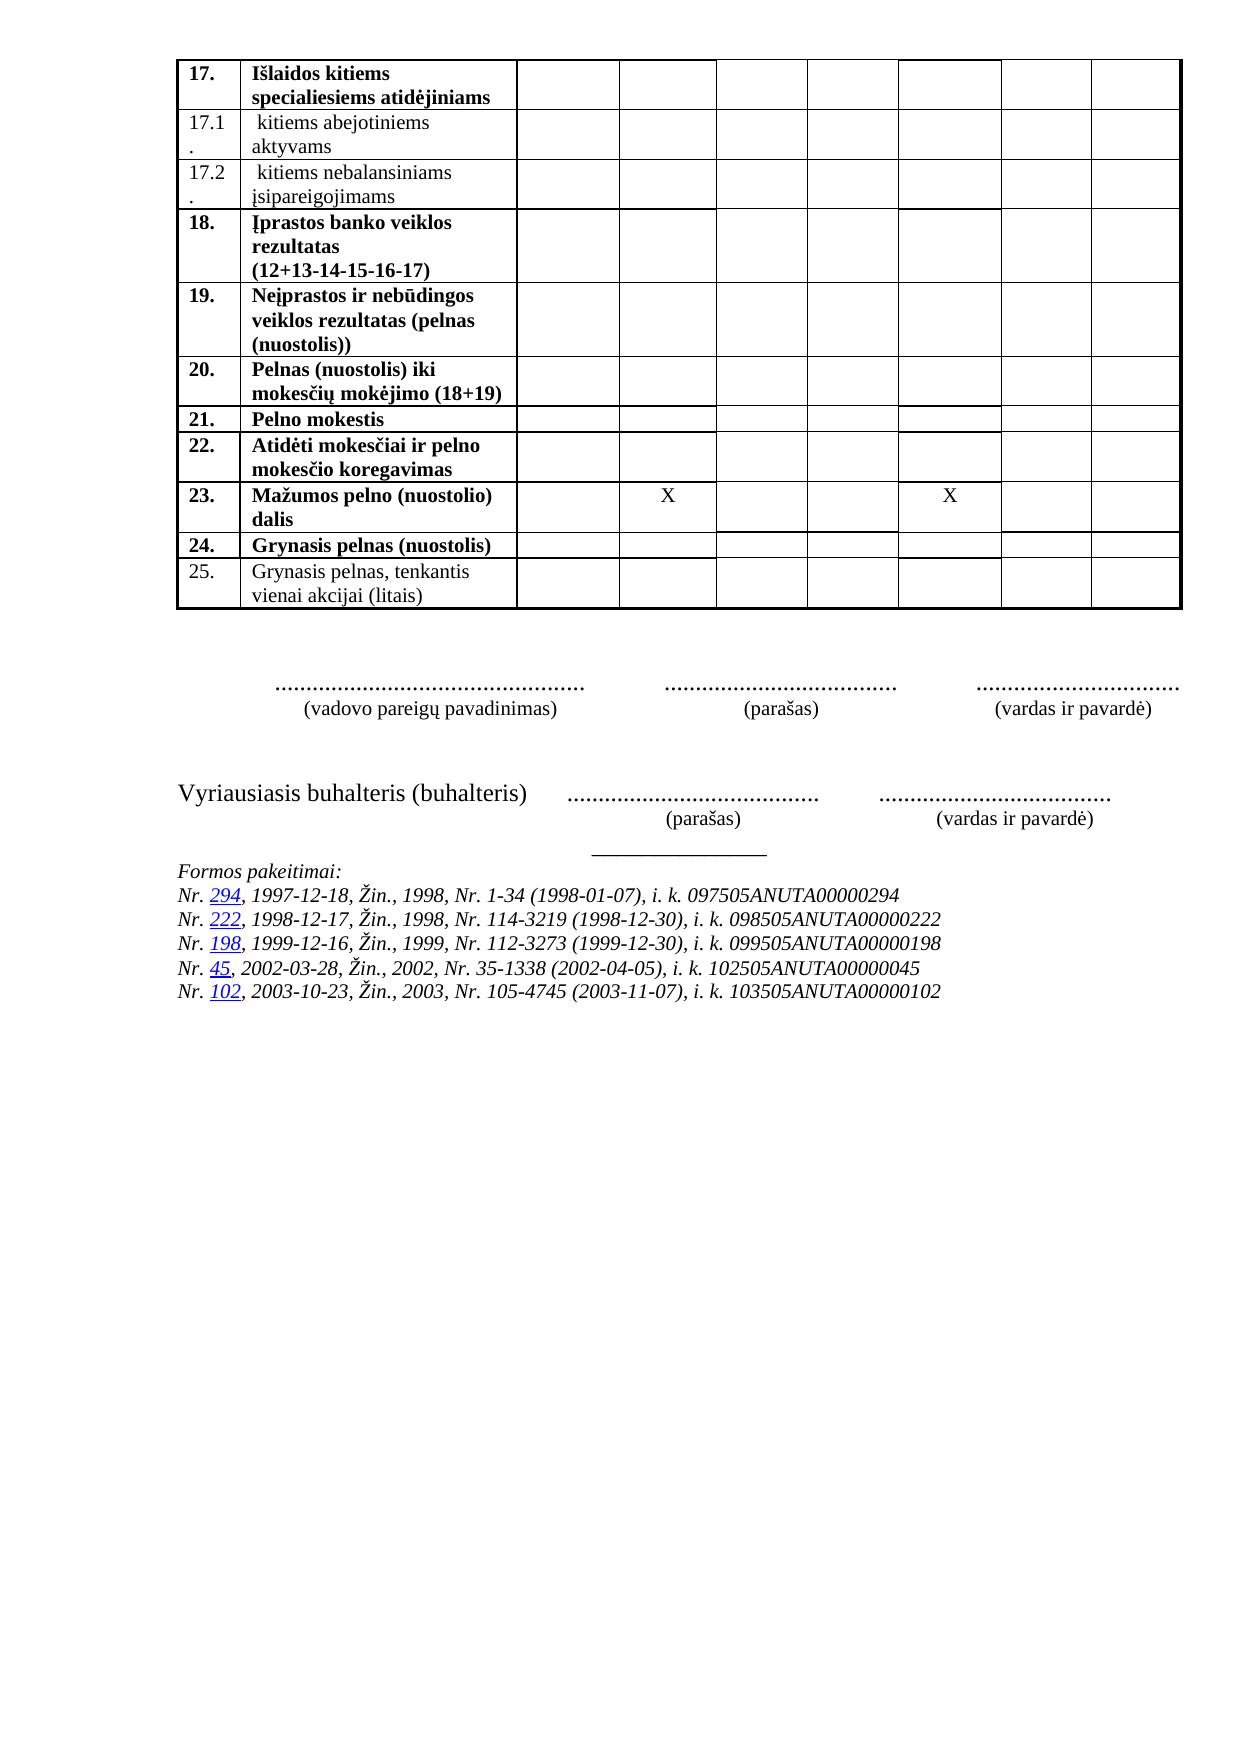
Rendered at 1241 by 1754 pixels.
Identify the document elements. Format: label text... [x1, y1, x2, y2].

table_cell [620, 210, 716, 282]
table_cell [518, 61, 619, 109]
table_cell [717, 406, 807, 431]
table_cell [808, 160, 898, 208]
table_cell [620, 160, 716, 208]
table_cell Atidėti mokesčiai ir pelno mokesčio koregavimas [241, 433, 516, 481]
table_cell 25. [179, 559, 240, 607]
table_cell [1092, 60, 1179, 109]
table_cell [808, 60, 898, 109]
table_cell [899, 433, 1001, 481]
table_cell [717, 558, 807, 607]
table_cell [620, 110, 716, 158]
table_cell [1002, 110, 1091, 158]
table_cell [808, 482, 898, 531]
table_cell [899, 160, 1001, 208]
table_cell [620, 283, 716, 356]
table_cell [1092, 533, 1179, 557]
table_cell 18. [179, 210, 240, 282]
table_cell [717, 160, 807, 208]
table_cell 19. [179, 283, 240, 356]
table_cell [620, 559, 716, 607]
table_cell [518, 433, 619, 481]
table_cell [1002, 432, 1091, 481]
table_cell 24. [179, 533, 239, 557]
table_cell [620, 433, 716, 481]
table_cell [518, 533, 619, 557]
table_cell [808, 357, 898, 405]
table_cell [620, 61, 716, 109]
table_cell [1092, 283, 1179, 356]
table_cell 20. [179, 357, 240, 405]
text ______________ [177, 830, 1181, 859]
table_cell [717, 60, 807, 109]
table_cell [620, 407, 716, 431]
table_cell [518, 110, 619, 158]
table_cell 17.1. [179, 110, 240, 158]
table_cell 21. [179, 407, 240, 431]
table_cell X [899, 483, 1001, 531]
table_cell [1002, 160, 1091, 208]
table_cell [899, 357, 1001, 405]
table_cell [899, 283, 1001, 356]
table_cell Mažumos pelno (nuostolio) dalis [241, 483, 516, 531]
table_cell [1092, 432, 1179, 481]
table_cell X [620, 483, 716, 531]
table_cell [808, 533, 898, 557]
table_cell Išlaidos kitiems specialiesiems atidėjiniams [241, 61, 516, 109]
table_cell [1002, 283, 1091, 356]
table_cell [808, 283, 898, 356]
table_cell [808, 558, 898, 607]
table_cell 17. [179, 61, 240, 109]
table_cell [808, 432, 898, 481]
table_cell [899, 210, 1001, 282]
table_cell [1092, 357, 1179, 405]
table_cell [1092, 406, 1179, 431]
table_cell [899, 533, 1001, 557]
table_cell [518, 559, 619, 607]
text Nr. 198, 1999-12-16, Žin., 1999, Nr. 112-3273 (1999-12-30), i. k. 099505ANUTA00000198 [177, 931, 1181, 955]
table_cell [808, 209, 898, 282]
table_cell [899, 61, 1001, 109]
table_cell Grynasis pelnas, tenkantis vienai akcijai (litais) [241, 559, 516, 607]
table_cell [1092, 160, 1179, 208]
table_cell [620, 357, 716, 405]
table_cell [1092, 209, 1179, 282]
table_cell [808, 406, 898, 431]
table_cell [1002, 482, 1091, 531]
table_cell Pelno mokestis [241, 407, 516, 431]
table_cell [717, 110, 807, 158]
table_cell Grynasis pelnas (nuostolis) [241, 533, 516, 557]
table_cell [1002, 209, 1091, 282]
table_cell 22. [179, 433, 239, 481]
table_cell [518, 160, 619, 208]
text Nr. 294, 1997-12-18, Žin., 1998, Nr. 1-34 (1998-01-07), i. k. 097505ANUTA00000294 [177, 883, 1181, 907]
table_cell Neįprastos ir nebūdingos veiklos rezultatas (pelnas (nuostolis)) [241, 283, 516, 356]
table_cell [1002, 406, 1091, 431]
table_cell [518, 210, 619, 282]
text (vadovo pareigų pavadinimas) (parašas) (vardas ir pavardė) [177, 696, 1181, 720]
text Vyriausiasis buhalteris (buhalteris) [177, 778, 1181, 806]
table_cell [518, 483, 619, 531]
table_cell [518, 357, 619, 405]
table_cell kitiems abejotiniems aktyvams [241, 110, 516, 158]
table_cell [717, 209, 807, 282]
text Nr. 222, 1998-12-17, Žin., 1998, Nr. 114-3219 (1998-12-30), i. k. 098505ANUTA00000222 [177, 907, 1181, 931]
table_cell [518, 283, 619, 356]
table_cell [717, 283, 807, 356]
table_cell [1002, 60, 1091, 109]
text Formos pakeitimai: [177, 859, 1181, 883]
table_cell 17.2. [179, 160, 240, 208]
table_cell 23. [179, 483, 239, 531]
table_cell [1092, 482, 1179, 531]
table_cell [1002, 558, 1091, 607]
table_cell [717, 357, 807, 405]
table_cell [899, 407, 1001, 431]
table_cell [717, 533, 807, 557]
text Nr. 45, 2002-03-28, Žin., 2002, Nr. 35-1338 (2002-04-05), i. k. 102505ANUTA00000045 [177, 955, 1181, 979]
table_cell [899, 559, 1001, 607]
text Nr. 102, 2003-10-23, Žin., 2003, Nr. 105-4745 (2003-11-07), i. k. 103505ANUTA00000102 [177, 979, 1181, 1003]
table_cell [717, 482, 807, 531]
table_cell Pelnas (nuostolis) iki mokesčių mokėjimo (18+19) [241, 357, 516, 405]
text (parašas) (vardas ir pavardė) [177, 806, 1181, 830]
table_cell [1092, 558, 1179, 607]
table_cell [1002, 357, 1091, 405]
table_cell [620, 533, 716, 557]
table_cell [808, 110, 898, 158]
table_cell [518, 407, 619, 431]
table_cell [899, 110, 1001, 158]
table_cell [1002, 533, 1091, 557]
table_cell [1092, 110, 1179, 158]
table_cell Įprastos banko veiklos rezultatas (12+13-14-15-16-17) [241, 210, 516, 282]
table_cell kitiems nebalansiniams įsipareigojimams [241, 160, 516, 208]
table_cell [717, 432, 807, 481]
